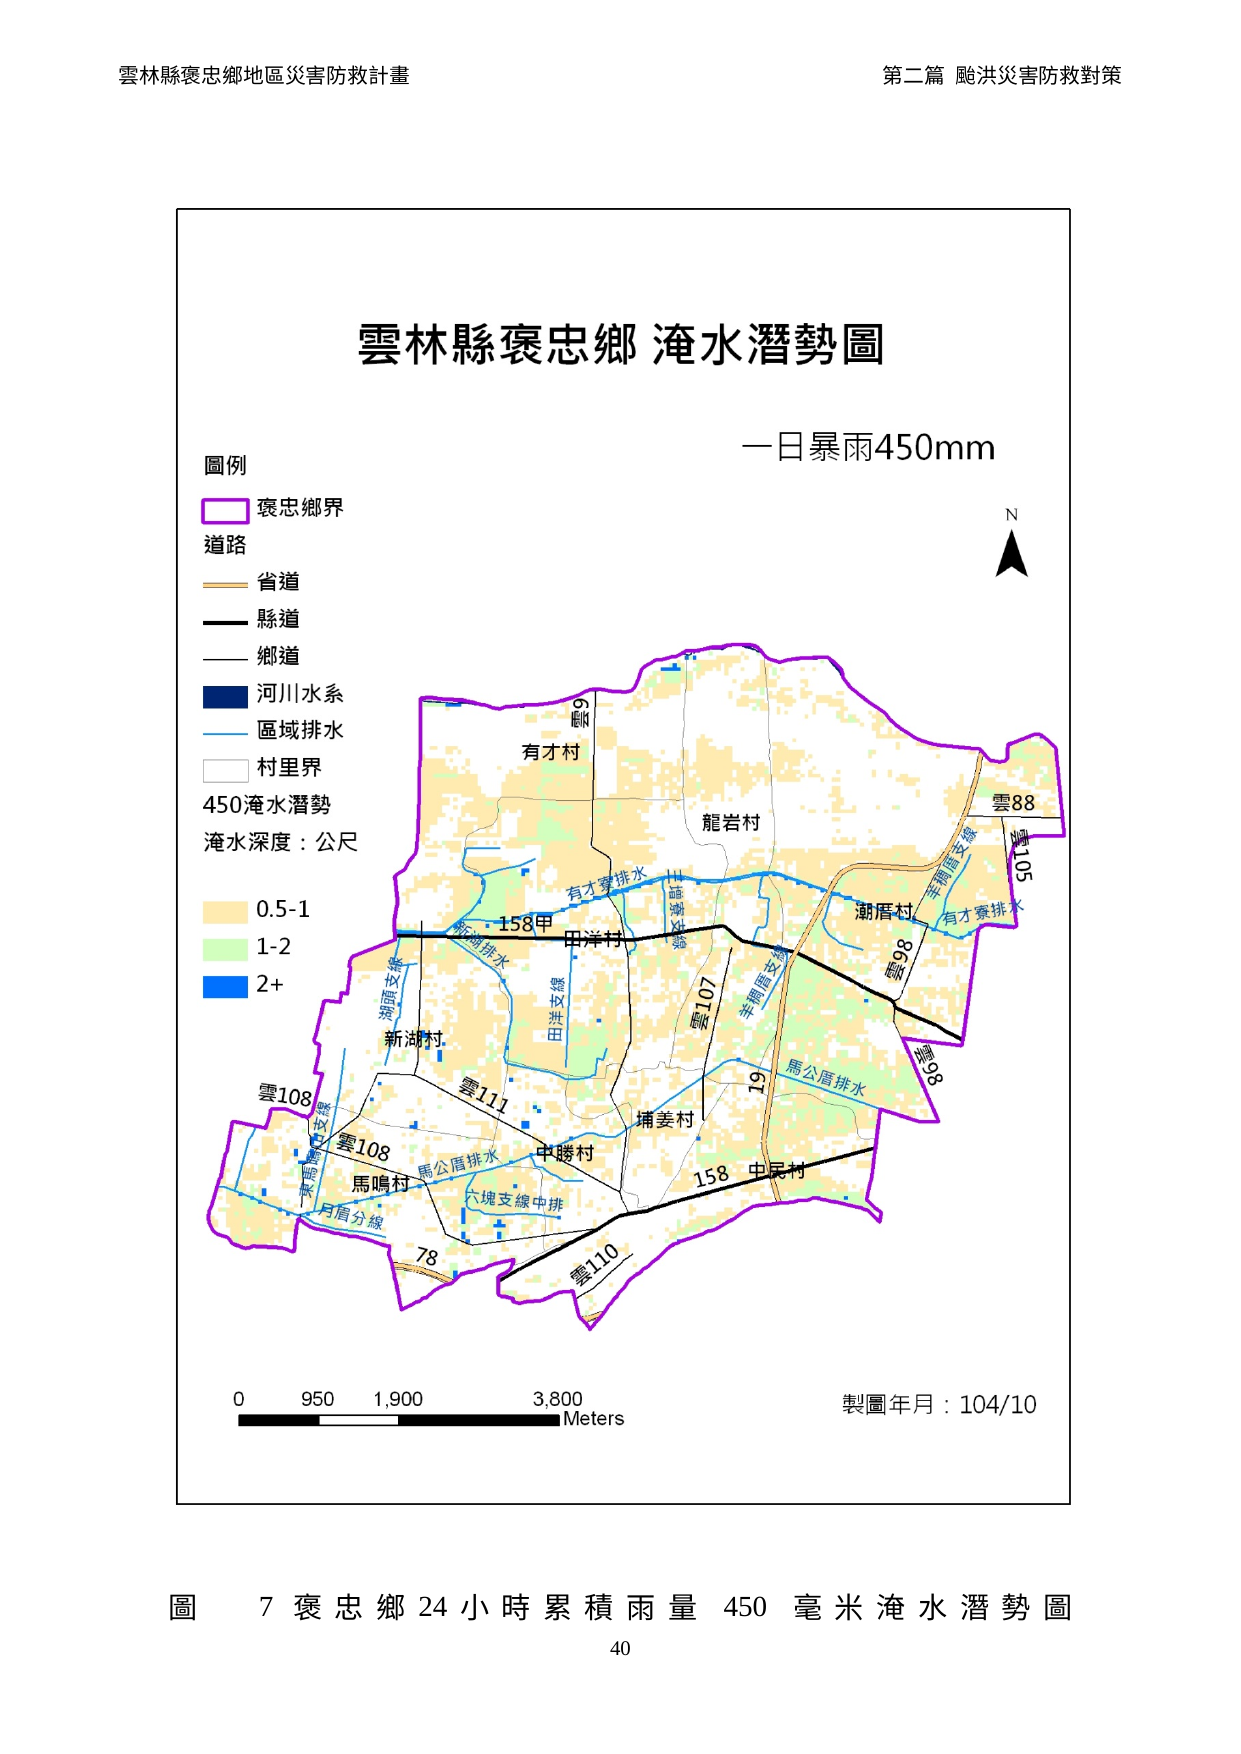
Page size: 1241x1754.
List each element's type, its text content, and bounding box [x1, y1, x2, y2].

text 圖 7褒忠鄉24小時累積雨量450毫米淹水潛勢圖 [120, 1564, 1120, 1627]
